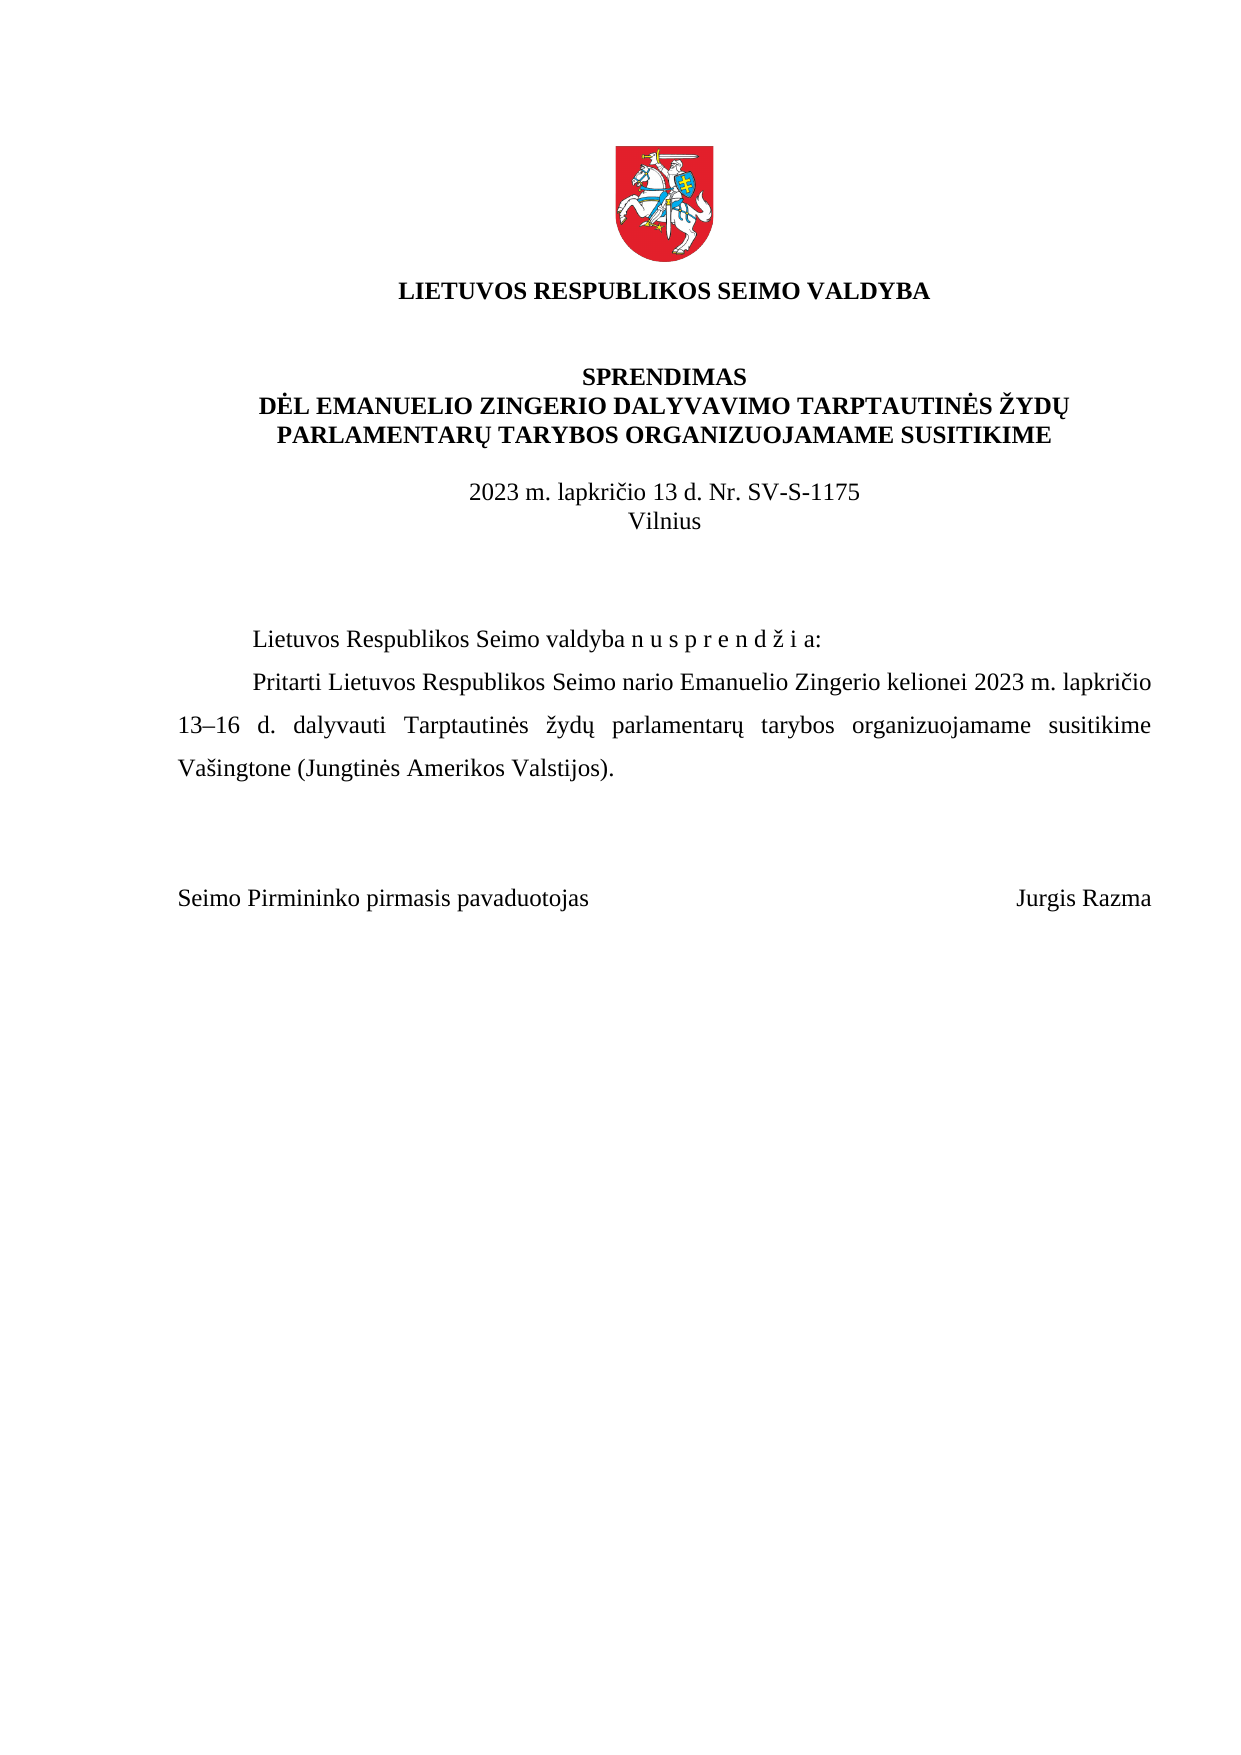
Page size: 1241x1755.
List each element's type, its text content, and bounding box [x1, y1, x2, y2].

text Vilnius [177, 506, 1152, 535]
text Seimo Pirmininko pirmasis pavaduotojas Jurgis Razma [177, 883, 1152, 911]
text DĖL EMANUELIO ZINGERIO DALYVAVIMO TARPTAUTINĖS ŽYDŲ PARLAMENTARŲ TARYBOS ORGANIZUOJAMAME SUSITIKIME [177, 391, 1152, 448]
text LIETUVOS RESPUBLIKOS SEIMO VALDYBA [177, 276, 1152, 305]
text SPRENDIMAS [177, 362, 1152, 391]
text 2023 m. lapkričio 13 d. Nr. SV-S-1175 [177, 477, 1152, 506]
text Pritarti Lietuvos Respublikos Seimo nario Emanuelio Zingerio kelionei 2023 m. lapkričio 13–16 d. dalyvauti Tarptautinės žydų parlamentarų tarybos organizuojamame susitikime Vašingtone (Jungtinės Amerikos Valstijos). [177, 667, 1152, 782]
text Lietuvos Respublikos Seimo valdyba nusprendžia: [177, 624, 1152, 653]
